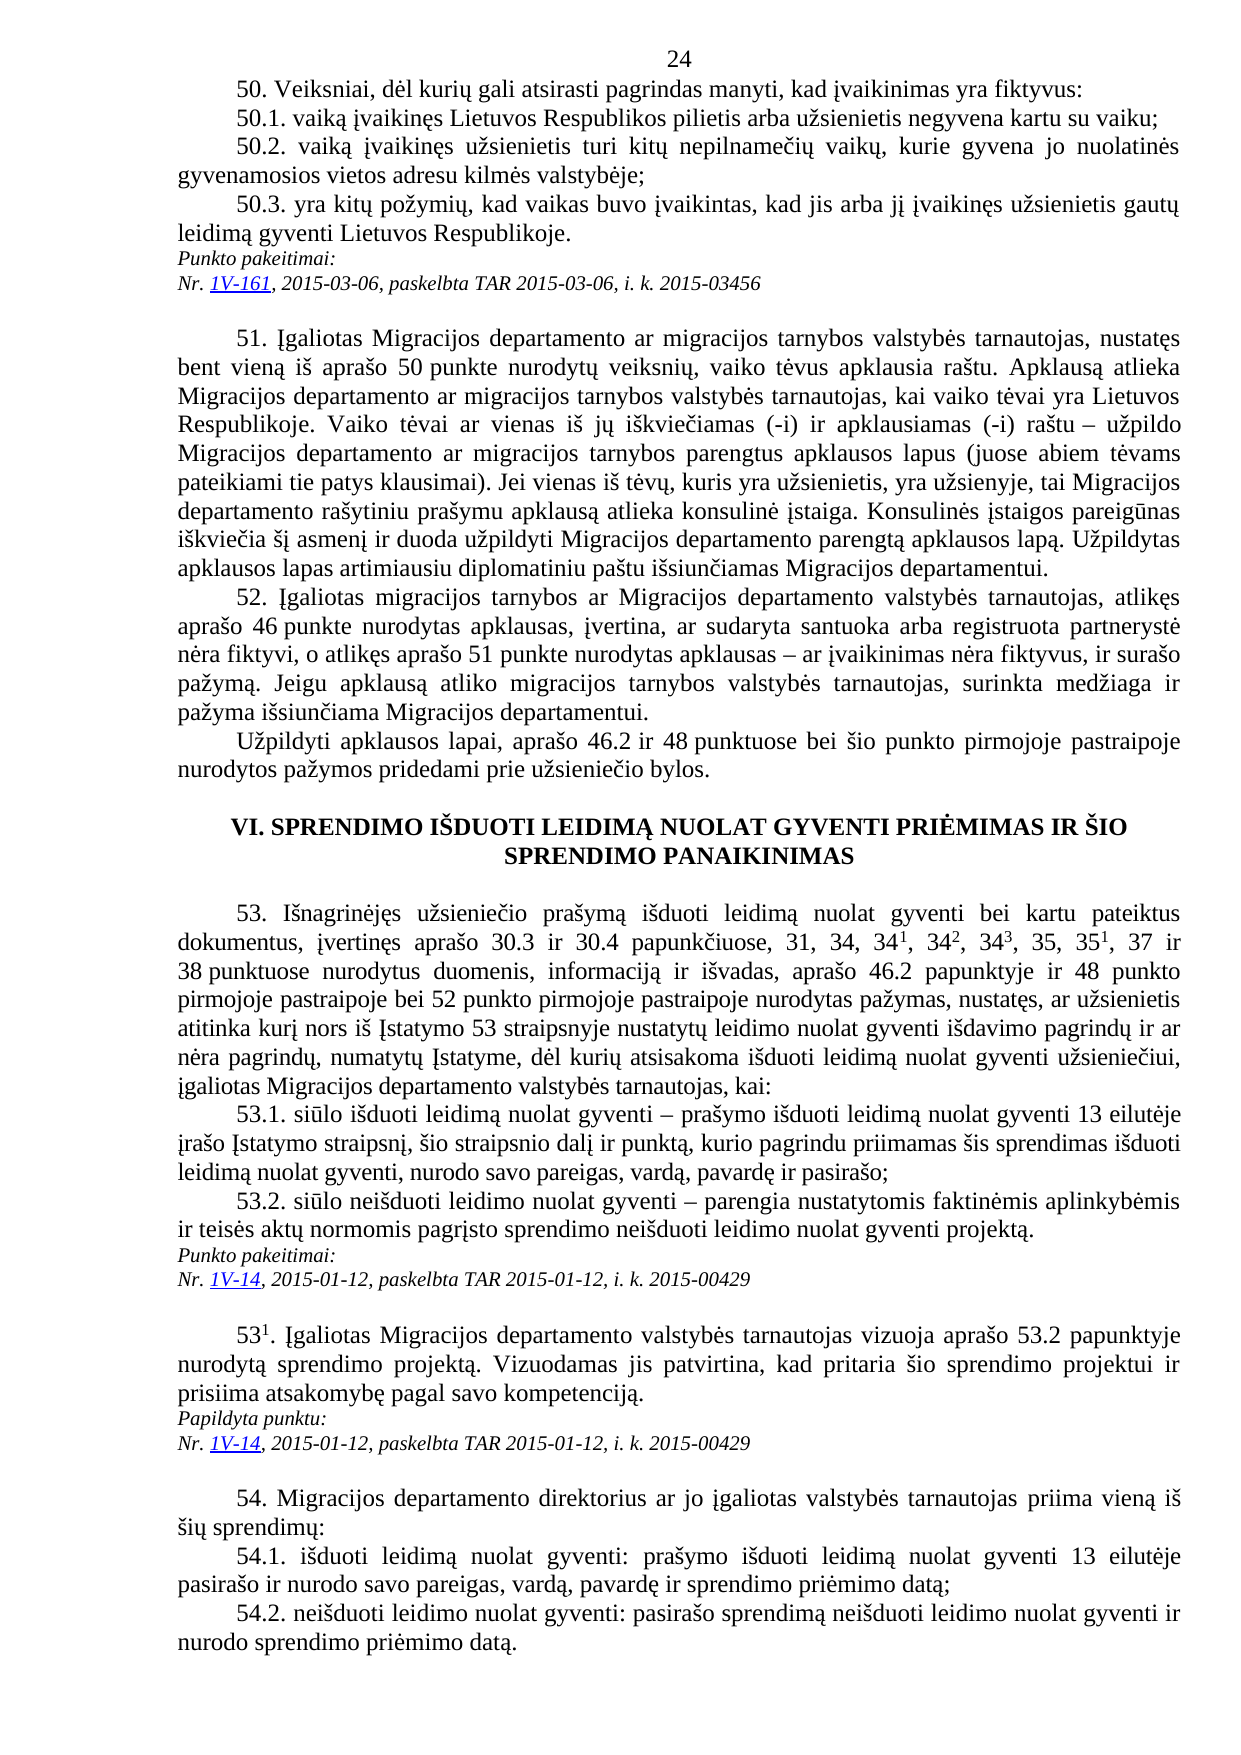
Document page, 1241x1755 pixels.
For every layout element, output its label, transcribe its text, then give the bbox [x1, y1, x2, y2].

text 50.3. yra kitų požymių, kad vaikas buvo įvaikintas, kad jis arba jį įvaikinęs užsienietis gautų leidimą gyventi Lietuvos Respublikoje. [177, 189, 1181, 246]
text Nr. 1V-14, 2015-01-12, paskelbta TAR 2015-01-12, i. k. 2015-00429 [177, 1430, 1181, 1454]
text 53.1. siūlo išduoti leidimą nuolat gyventi – prašymo išduoti leidimą nuolat gyventi 13 eilutėje įrašo Įstatymo straipsnį, šio straipsnio dalį ir punktą, kurio pagrindu priimamas šis sprendimas išduoti leidimą nuolat gyventi, nurodo savo pareigas, vardą, pavardę ir pasirašo; [177, 1099, 1181, 1186]
text 54.1. išduoti leidimą nuolat gyventi: prašymo išduoti leidimą nuolat gyventi 13 eilutėje pasirašo ir nurodo savo pareigas, vardą, pavardę ir sprendimo priėmimo datą; [177, 1541, 1181, 1598]
text Nr. 1V-161, 2015-03-06, paskelbta TAR 2015-03-06, i. k. 2015-03456 [177, 270, 1181, 294]
text 54. Migracijos departamento direktorius ar jo įgaliotas valstybės tarnautojas priima vieną iš šių sprendimų: [177, 1483, 1181, 1541]
text VI. SPRENDIMO IŠDUOTI LEIDIMĄ NUOLAT GYVENTI PRIĖMIMAS IR ŠIO SPRENDIMO PANAIKINIMAS [177, 812, 1181, 869]
text 52. Įgaliotas migracijos tarnybos ar Migracijos departamento valstybės tarnautojas, atlikęs aprašo 46 punkte nurodytas apklausas, įvertina, ar sudaryta santuoka arba registruota partnerystė nėra fiktyvi, o atlikęs aprašo 51 punkte nurodytas apklausas – ar įvaikinimas nėra fiktyvus, ir surašo pažymą. Jeigu apklausą atliko migracijos tarnybos valstybės tarnautojas, surinkta medžiaga ir pažyma išsiunčiama Migracijos departamentui. [177, 582, 1181, 726]
text 54.2. neišduoti leidimo nuolat gyventi: pasirašo sprendimą neišduoti leidimo nuolat gyventi ir nurodo sprendimo priėmimo datą. [177, 1598, 1181, 1656]
text 50.1. vaiką įvaikinęs Lietuvos Respublikos pilietis arba užsienietis negyvena kartu su vaiku; [177, 103, 1181, 131]
text Punkto pakeitimai: [177, 246, 1181, 270]
text Papildyta punktu: [177, 1406, 1181, 1430]
text 50.2. vaiką įvaikinęs užsienietis turi kitų nepilnamečių vaikų, kurie gyvena jo nuolatinės gyvenamosios vietos adresu kilmės valstybėje; [177, 131, 1181, 189]
text Užpildyti apklausos lapai, aprašo 46.2 ir 48 punktuose bei šio punkto pirmojoje pastraipoje nurodytos pažymos pridedami prie užsieniečio bylos. [177, 726, 1181, 783]
text Nr. 1V-14, 2015-01-12, paskelbta TAR 2015-01-12, i. k. 2015-00429 [177, 1267, 1181, 1291]
text 51. Įgaliotas Migracijos departamento ar migracijos tarnybos valstybės tarnautojas, nustatęs bent vieną iš aprašo 50 punkte nurodytų veiksnių, vaiko tėvus apklausia raštu. Apklausą atlieka Migracijos departamento ar migracijos tarnybos valstybės tarnautojas, kai vaiko tėvai yra Lietuvos Respublikoje. Vaiko tėvai ar vienas iš jų iškviečiamas (-i) ir apklausiamas (-i) raštu – užpildo Migracijos departamento ar migracijos tarnybos parengtus apklausos lapus (juose abiem tėvams pateikiami tie patys klausimai). Jei vienas iš tėvų, kuris yra užsienietis, yra užsienyje, tai Migracijos departamento rašytiniu prašymu apklausą atlieka konsulinė įstaiga. Konsulinės įstaigos pareigūnas iškviečia šį asmenį ir duoda užpildyti Migracijos departamento parengtą apklausos lapą. Užpildytas apklausos lapas artimiausiu diplomatiniu paštu išsiunčiamas Migracijos departamentui. [177, 323, 1181, 582]
text 531. Įgaliotas Migracijos departamento valstybės tarnautojas vizuoja aprašo 53.2 papunktyje nurodytą sprendimo projektą. Vizuodamas jis patvirtina, kad pritaria šio sprendimo projektui ir prisiima atsakomybę pagal savo kompetenciją. [177, 1320, 1181, 1406]
text 50. Veiksniai, dėl kurių gali atsirasti pagrindas manyti, kad įvaikinimas yra fiktyvus: [177, 74, 1181, 103]
text Punkto pakeitimai: [177, 1243, 1181, 1267]
text 53.2. siūlo neišduoti leidimo nuolat gyventi – parengia nustatytomis faktinėmis aplinkybėmis ir teisės aktų normomis pagrįsto sprendimo neišduoti leidimo nuolat gyventi projektą. [177, 1186, 1181, 1243]
text 53. Išnagrinėjęs užsieniečio prašymą išduoti leidimą nuolat gyventi bei kartu pateiktus dokumentus, įvertinęs aprašo 30.3 ir 30.4 papunkčiuose, 31, 34, 341, 342, 343, 35, 351, 37 ir 38 punktuose nurodytus duomenis, informaciją ir išvadas, aprašo 46.2 papunktyje ir 48 punkto pirmojoje pastraipoje bei 52 punkto pirmojoje pastraipoje nurodytas pažymas, nustatęs, ar užsienietis atitinka kurį nors iš Įstatymo 53 straipsnyje nustatytų leidimo nuolat gyventi išdavimo pagrindų ir ar nėra pagrindų, numatytų Įstatyme, dėl kurių atsisakoma išduoti leidimą nuolat gyventi užsieniečiui, įgaliotas Migracijos departamento valstybės tarnautojas, kai: [177, 898, 1181, 1099]
